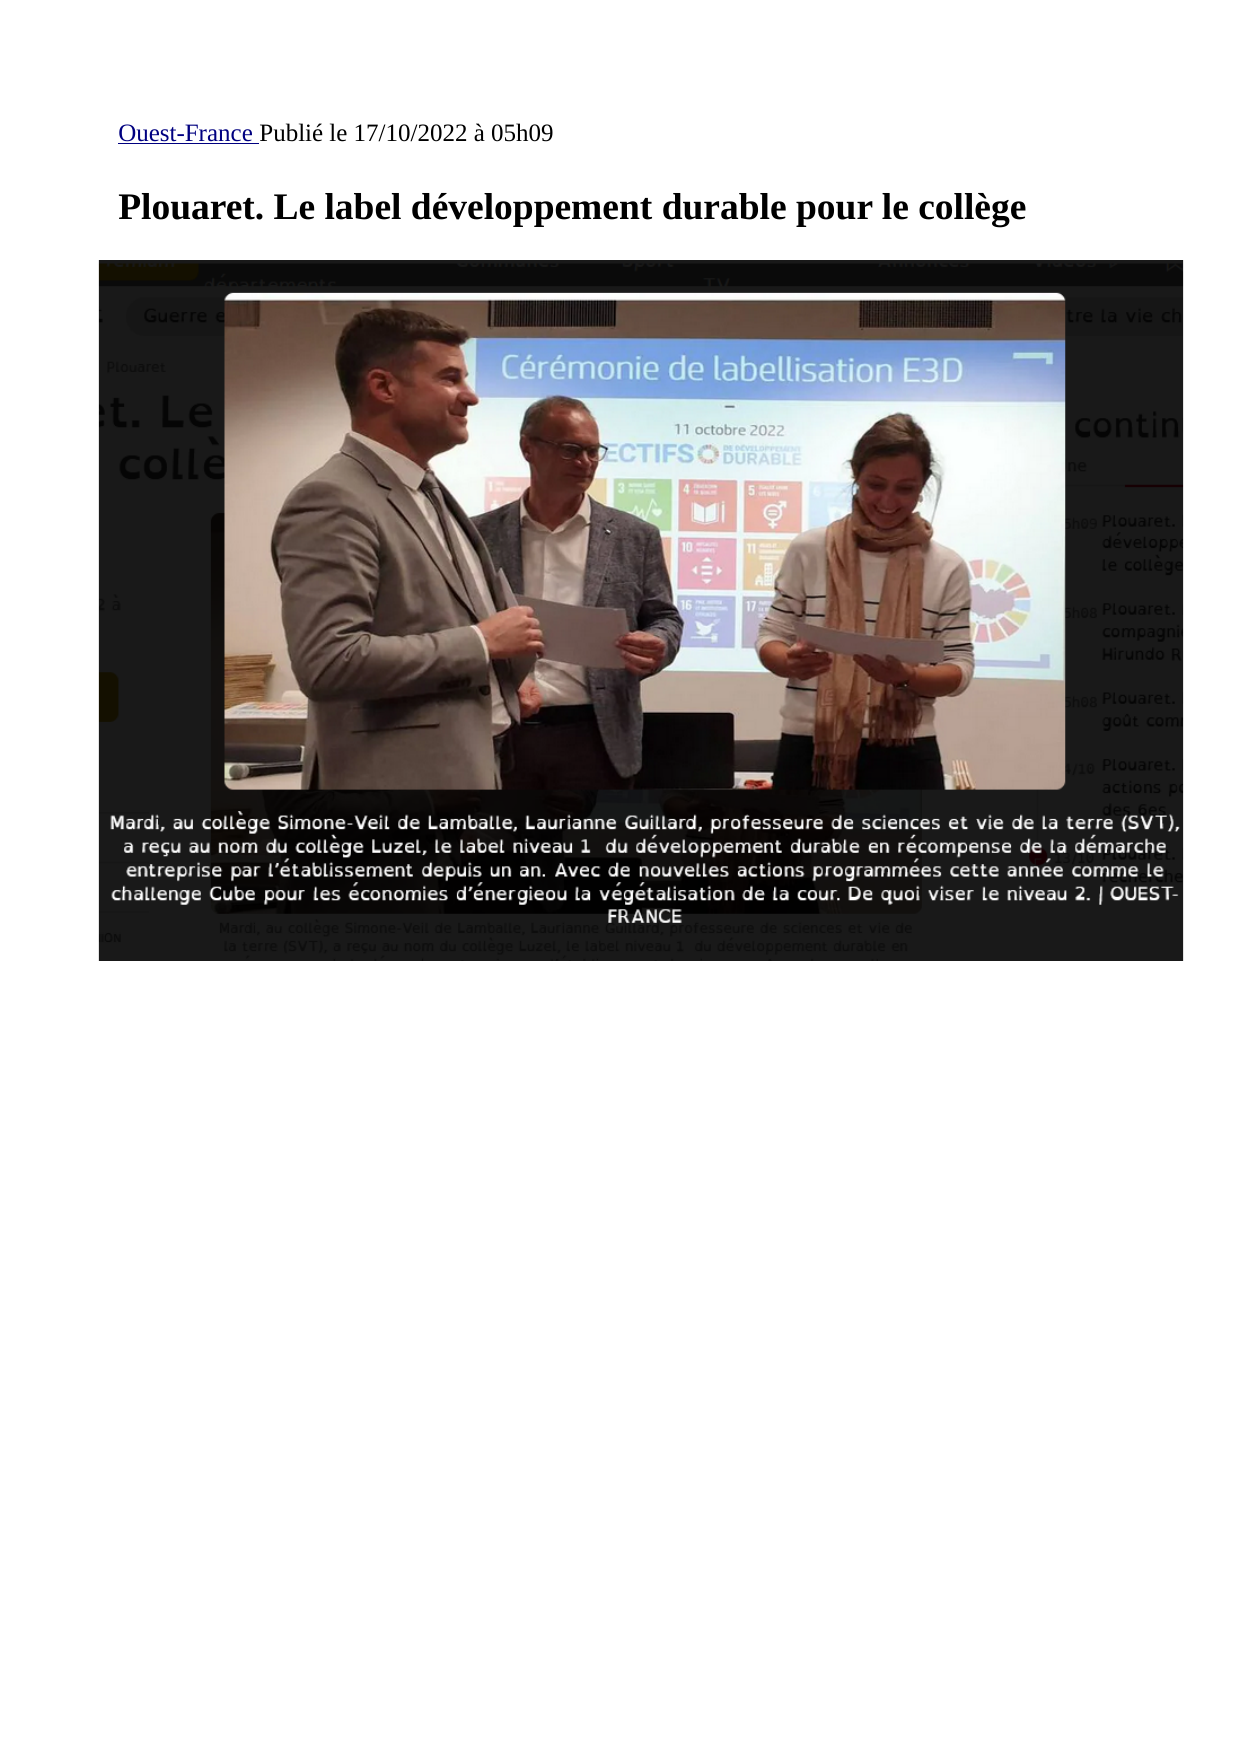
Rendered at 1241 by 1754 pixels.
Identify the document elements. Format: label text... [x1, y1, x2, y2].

subtitle Plouaret. Le label développement durable pour le collège [118, 184, 1122, 227]
text Ouest-France Publié le 17/10/2022 à 05h09 [118, 118, 1122, 147]
